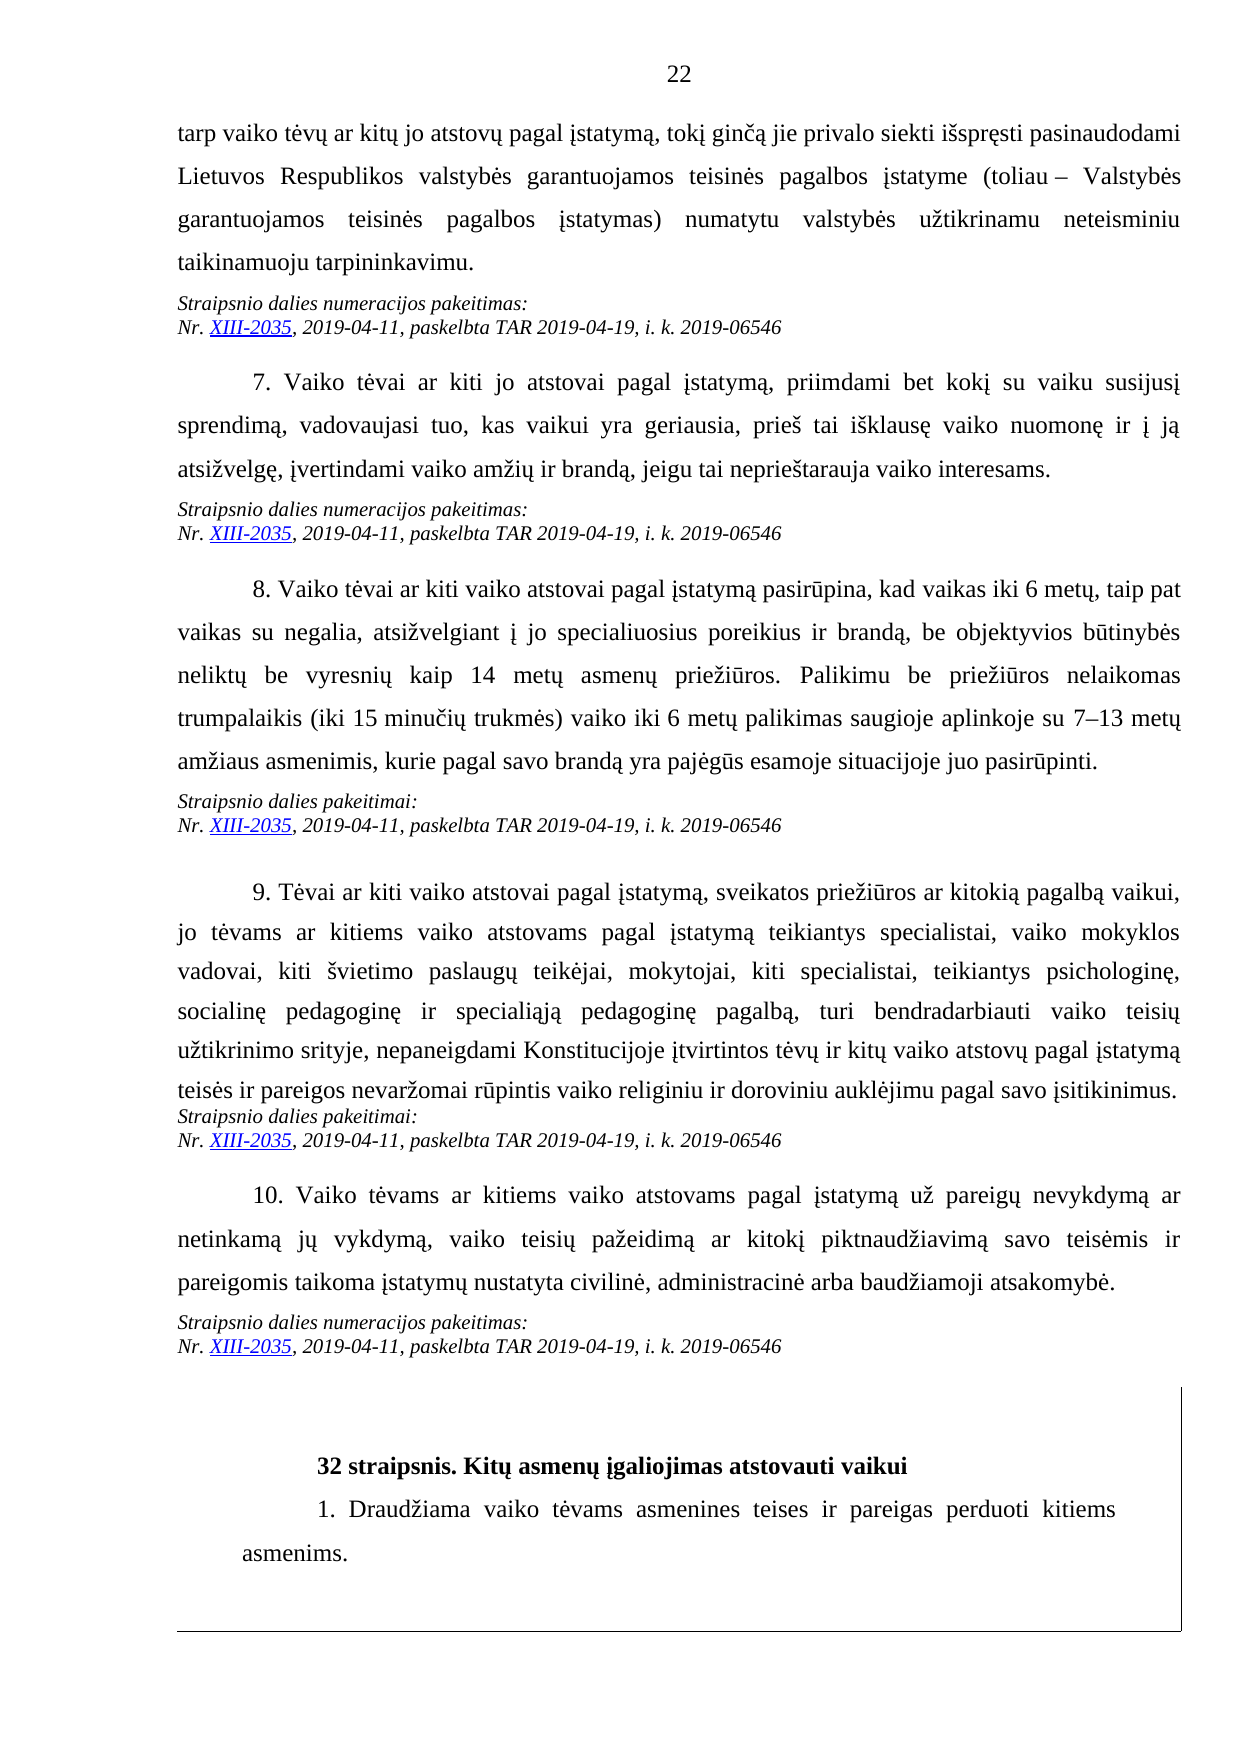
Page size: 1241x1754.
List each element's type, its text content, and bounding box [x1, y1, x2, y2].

text Nr. XIII-2035, 2019-04-11, paskelbta TAR 2019-04-19, i. k. 2019-06546 [177, 813, 1181, 837]
text Straipsnio dalies numeracijos pakeitimas: [177, 497, 1181, 521]
text Straipsnio dalies pakeitimai: [177, 789, 1181, 813]
text Nr. XIII-2035, 2019-04-11, paskelbta TAR 2019-04-19, i. k. 2019-06546 [177, 1334, 1181, 1358]
text 9. Tėvai ar kiti vaiko atstovai pagal įstatymą, sveikatos priežiūros ar kitokią pagalbą vaikui, jo tėvams ar kitiems vaiko atstovams pagal įstatymą teikiantys specialistai, vaiko mokyklos vadovai, kiti švietimo paslaugų teikėjai, mokytojai, kiti specialistai, teikiantys psichologinę, socialinę pedagoginę ir specialiąją pedagoginę pagalbą, turi bendradarbiauti vaiko teisių užtikrinimo srityje, nepaneigdami Konstitucijoje įtvirtintos tėvų ir kitų vaiko atstovų pagal įstatymą teisės ir pareigos nevaržomai rūpintis vaiko religiniu ir doroviniu auklėjimu pagal savo įsitikinimus. [177, 866, 1181, 1104]
text Nr. XIII-2035, 2019-04-11, paskelbta TAR 2019-04-19, i. k. 2019-06546 [177, 1128, 1181, 1152]
text 10. Vaiko tėvams ar kitiems vaiko atstovams pagal įstatymą už pareigų nevykdymą ar netinkamą jų vykdymą, vaiko teisių pažeidimą ar kitokį piktnaudžiavimą savo teisėmis ir pareigomis taikoma įstatymų nustatyta civilinė, administracinė arba baudžiamoji atsakomybė. [177, 1181, 1181, 1296]
text 8. Vaiko tėvai ar kiti vaiko atstovai pagal įstatymą pasirūpina, kad vaikas iki 6 metų, taip pat vaikas su negalia, atsižvelgiant į jo specialiuosius poreikius ir brandą, be objektyvios būtinybės neliktų be vyresnių kaip 14 metų asmenų priežiūros. Palikimu be priežiūros nelaikomas trumpalaikis (iki 15 minučių trukmės) vaiko iki 6 metų palikimas saugioje aplinkoje su 7–13 metų amžiaus asmenimis, kurie pagal savo brandą yra pajėgūs esamoje situacijoje juo pasirūpinti. [177, 574, 1181, 775]
text Nr. XIII-2035, 2019-04-11, paskelbta TAR 2019-04-19, i. k. 2019-06546 [177, 315, 1181, 339]
text Straipsnio dalies numeracijos pakeitimas: [177, 291, 1181, 315]
text 1. Draudžiama vaiko tėvams asmenines teises ir pareigas perduoti kitiems asmenims. [177, 1430, 1181, 1631]
text Nr. XIII-2035, 2019-04-11, paskelbta TAR 2019-04-19, i. k. 2019-06546 [177, 521, 1181, 545]
text Straipsnio dalies numeracijos pakeitimas: [177, 1310, 1181, 1334]
text 32 straipsnis. Kitų asmenų įgaliojimas atstovauti vaikui [177, 1387, 1181, 1430]
text tarp vaiko tėvų ar kitų jo atstovų pagal įstatymą, tokį ginčą jie privalo siekti išspręsti pasinaudodami Lietuvos Respublikos valstybės garantuojamos teisinės pagalbos įstatyme (toliau – Valstybės garantuojamos teisinės pagalbos įstatymas) numatytu valstybės užtikrinamu neteisminiu taikinamuoju tarpininkavimu. [177, 118, 1181, 276]
text 7. Vaiko tėvai ar kiti jo atstovai pagal įstatymą, priimdami bet kokį su vaiku susijusį sprendimą, vadovaujasi tuo, kas vaikui yra geriausia, prieš tai išklausę vaiko nuomonę ir į ją atsižvelgę, įvertindami vaiko amžių ir brandą, jeigu tai neprieštarauja vaiko interesams. [177, 367, 1181, 482]
text Straipsnio dalies pakeitimai: [177, 1104, 1181, 1128]
